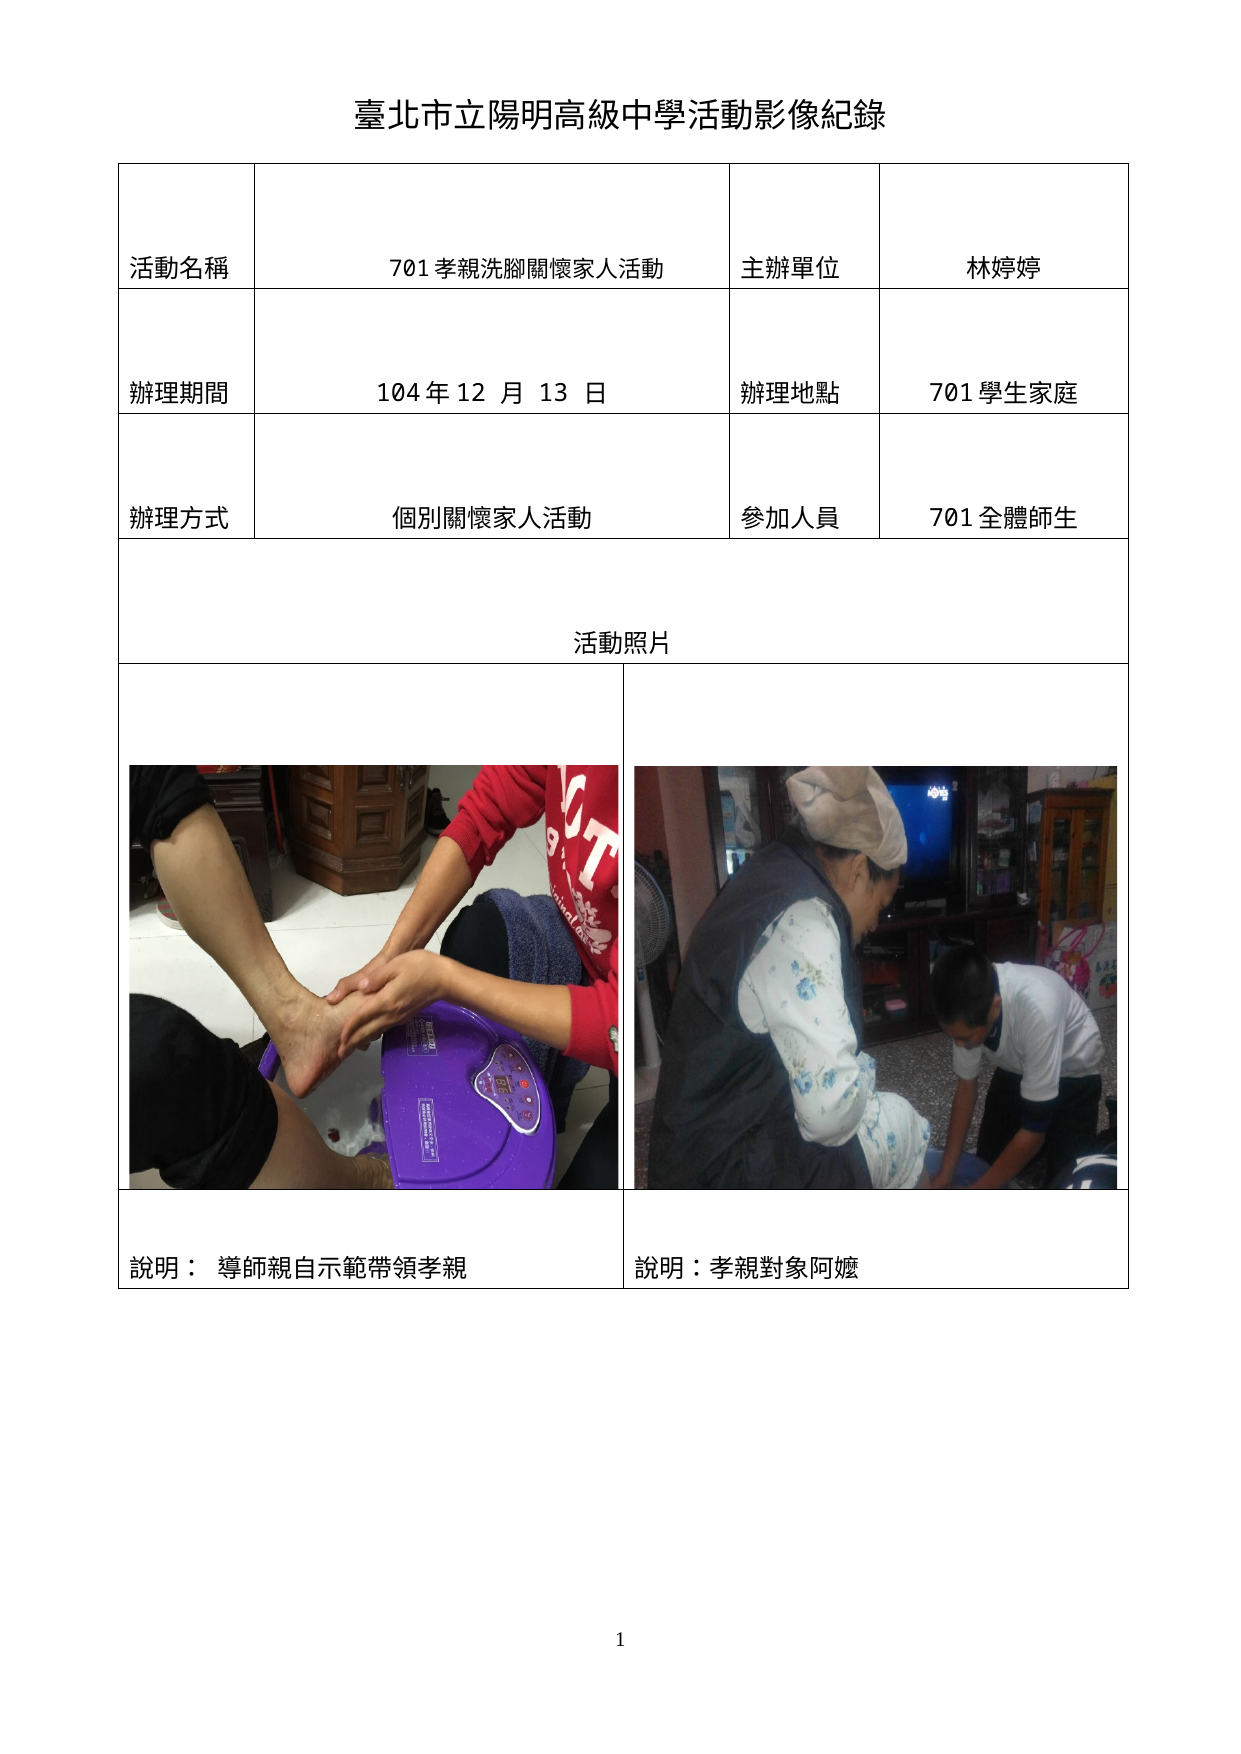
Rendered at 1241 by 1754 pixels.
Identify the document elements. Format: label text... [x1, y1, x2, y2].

table_cell 個別關懷家人活動 [255, 414, 729, 538]
table_cell 說明：孝親對象阿嬤 [624, 1190, 1128, 1288]
table_cell [119, 664, 623, 1189]
table_cell 參加人員 [730, 414, 879, 538]
table_cell 辦理方式 [119, 414, 254, 538]
table_cell 701學生家庭 [880, 289, 1128, 413]
table_header 林婷婷 [880, 164, 1128, 288]
table_cell 辦理期間 [119, 289, 254, 413]
table_cell 辦理地點 [730, 289, 879, 413]
table_cell 說明： 導師親自示範帶領孝親 [119, 1190, 623, 1288]
table_cell 104年12 月 13 日 [255, 289, 729, 413]
table_header 701孝親洗腳關懷家人活動 [255, 164, 729, 288]
table_header 活動名稱 [119, 164, 254, 288]
table_header 主辦單位 [730, 164, 879, 288]
table_cell [624, 664, 1128, 1189]
table_cell 活動照片 [119, 539, 1128, 663]
table_cell 701全體師生 [880, 414, 1128, 538]
